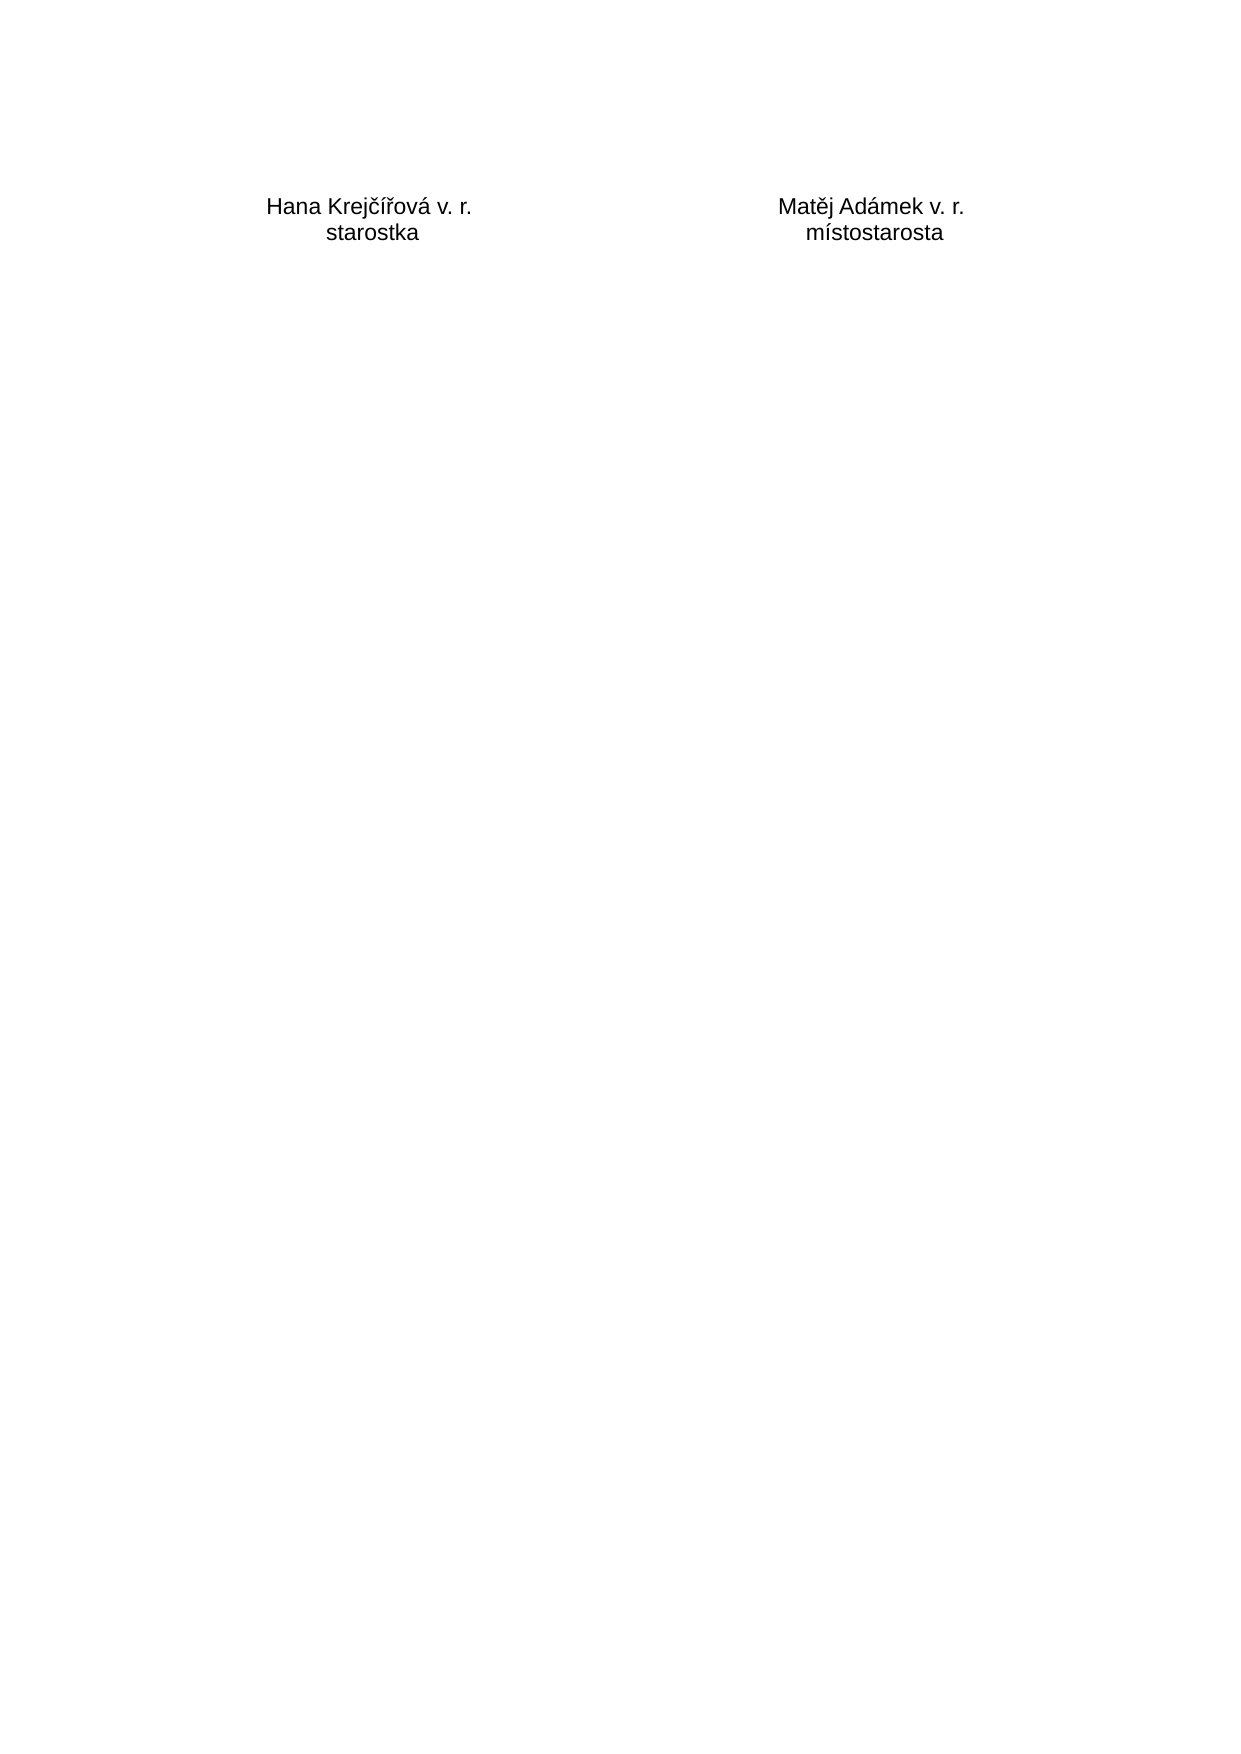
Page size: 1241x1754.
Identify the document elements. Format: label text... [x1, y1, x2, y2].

table_cell [620, 251, 1122, 369]
table_header Hana Krejčířová v. r. starostka [118, 133, 620, 251]
table_cell [118, 251, 620, 369]
table_header Matěj Adámek v. r. místostarosta [620, 133, 1122, 251]
